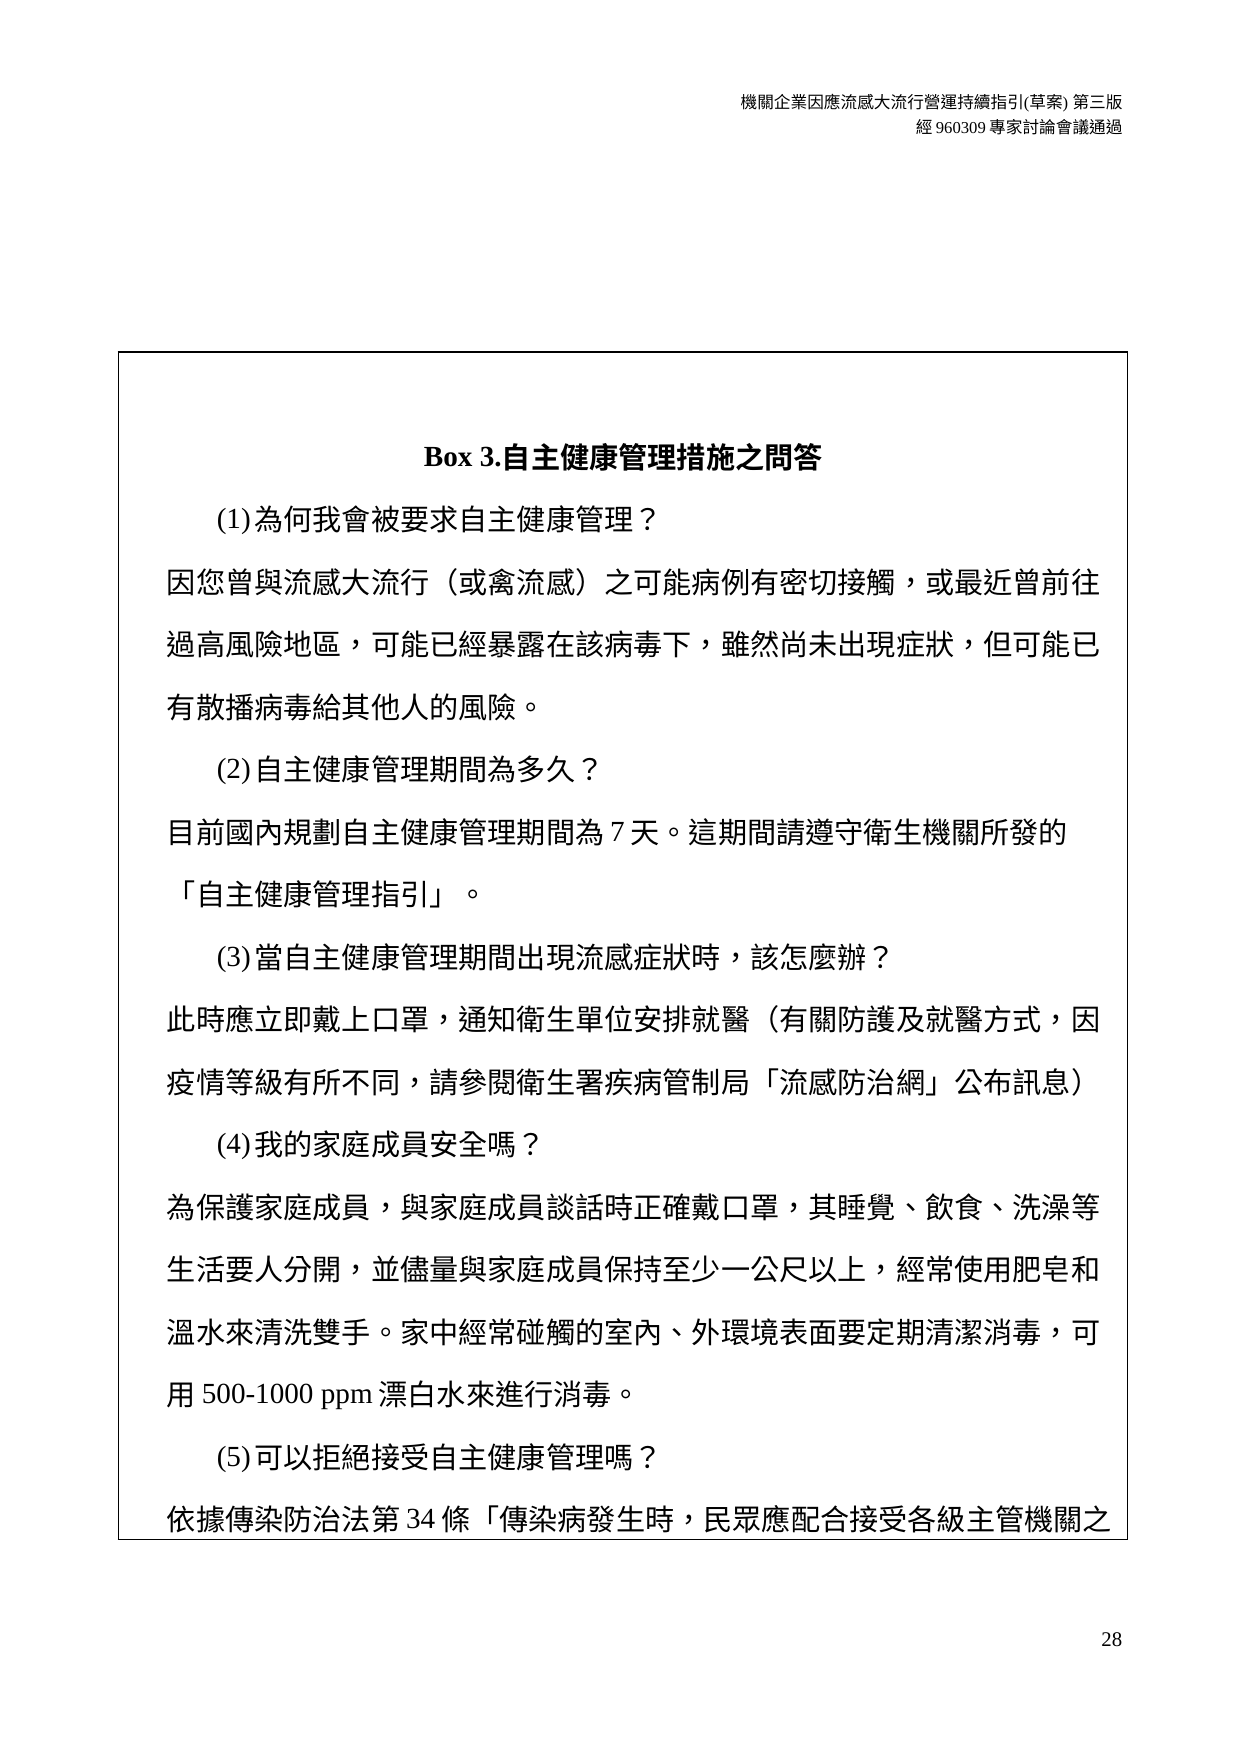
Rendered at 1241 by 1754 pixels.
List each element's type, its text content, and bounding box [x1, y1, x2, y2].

table_header Box 3.自主健康管理措施之問答 為何我會被要求自主健康管理？ 因您曾與流感大流行（或禽流感）之可能病例有密切接觸，或最近曾前往過高風險地區，可能已經暴露在該病毒下，雖然尚未出現症狀，但可能已有散播病毒給其他人的風險。 自主健康管理期間為多久？ 目前國內規劃自主健康管理期間為7天。這期間請遵守衛生機關所發的「自主健康管理指引」。 當自主健康管理期間出現流感症狀時，該怎麼辦？ 此時應立即戴上口罩，通知衛生單位安排就醫（有關防護及就醫方式，因疫情等級有所不同，請參閱衛生署疾病管制局「流感防治網」公布訊息） 我的家庭成員安全嗎？ 為保護家庭成員，與家庭成員談話時正確戴口罩，其睡覺、飲食、洗澡等生活要人分開，並儘量與家庭成員保持至少一公尺以上，經常使用肥皂和溫水來清洗雙手。家中經常碰觸的室內、外環境表面要定期清潔消毒，可用500-1000 ppm漂白水來進行消毒。 可以拒絕接受自主健康管理嗎？ 依據傳染防治法第34條「傳染病發生時，民眾應配合接受各級主管機關之 [119, 353, 1127, 1539]
